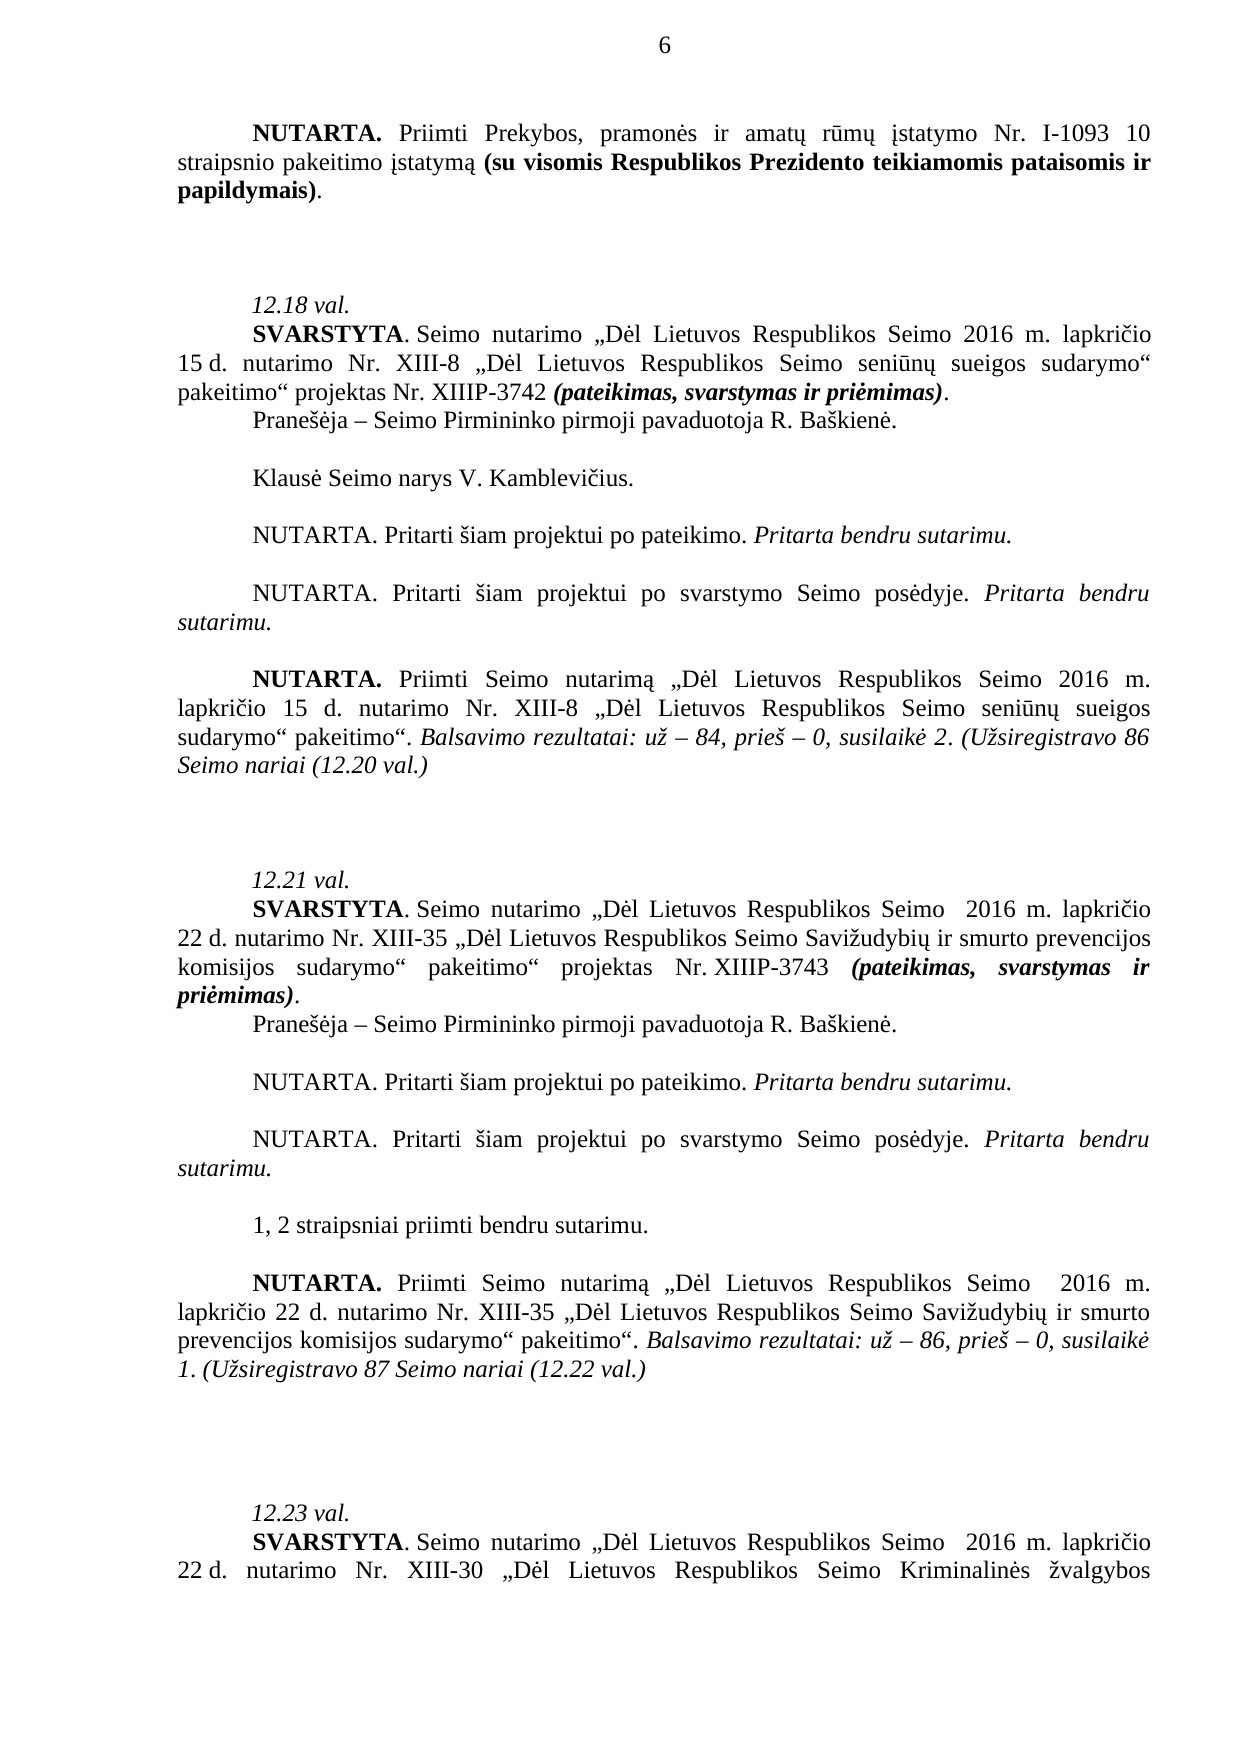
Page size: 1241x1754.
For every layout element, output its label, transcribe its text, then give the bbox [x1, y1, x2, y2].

text SVARSTYTA. Seimo nutarimo „Dėl Lietuvos Respublikos Seimo 2016 m. lapkričio 22 d. nutarimo Nr. XIII-35 „Dėl Lietuvos Respublikos Seimo Savižudybių ir smurto prevencijos komisijos sudarymo“ pakeitimo“ projektas Nr. XIIIP-3743 (pateikimas, svarstymas ir priėmimas). [177, 894, 1152, 1009]
text NUTARTA. Priimti Seimo nutarimą „Dėl Lietuvos Respublikos Seimo 2016 m. lapkričio 15 d. nutarimo Nr. XIII-8 „Dėl Lietuvos Respublikos Seimo seniūnų sueigos sudarymo“ pakeitimo“. Balsavimo rezultatai: už – 84, prieš – 0, susilaikė 2. (Užsiregistravo 86 Seimo nariai (12.20 val.) [177, 664, 1152, 779]
text NUTARTA. Priimti Prekybos, pramonės ir amatų rūmų įstatymo Nr. I-1093 10 straipsnio pakeitimo įstatymą (su visomis Respublikos Prezidento teikiamomis pataisomis ir papildymais). [177, 118, 1152, 204]
text NUTARTA. Pritarti šiam projektui po pateikimo. Pritarta bendru sutarimu. [177, 521, 1152, 549]
text NUTARTA. Pritarti šiam projektui po svarstymo Seimo posėdyje. Pritarta bendru sutarimu. [177, 1124, 1152, 1182]
text 12.23 val. [177, 1498, 1152, 1527]
text Klausė Seimo narys V. Kamblevičius. [177, 463, 1152, 492]
text SVARSTYTA. Seimo nutarimo „Dėl Lietuvos Respublikos Seimo 2016 m. lapkričio 15 d. nutarimo Nr. XIII-8 „Dėl Lietuvos Respublikos Seimo seniūnų sueigos sudarymo“ pakeitimo“ projektas Nr. XIIIP-3742 (pateikimas, svarstymas ir priėmimas). [177, 319, 1152, 406]
text NUTARTA. Pritarti šiam projektui po svarstymo Seimo posėdyje. Pritarta bendru sutarimu. [177, 578, 1152, 636]
text 1, 2 straipsniai priimti bendru sutarimu. [177, 1211, 1152, 1239]
text NUTARTA. Pritarti šiam projektui po pateikimo. Pritarta bendru sutarimu. [177, 1067, 1152, 1096]
text NUTARTA. Priimti Seimo nutarimą „Dėl Lietuvos Respublikos Seimo 2016 m. lapkričio 22 d. nutarimo Nr. XIII-35 „Dėl Lietuvos Respublikos Seimo Savižudybių ir smurto prevencijos komisijos sudarymo“ pakeitimo“. Balsavimo rezultatai: už – 86, prieš – 0, susilaikė 1. (Užsiregistravo 87 Seimo nariai (12.22 val.) [177, 1268, 1152, 1383]
text 12.21 val. [177, 866, 1152, 894]
text SVARSTYTA. Seimo nutarimo „Dėl Lietuvos Respublikos Seimo 2016 m. lapkričio 22 d. nutarimo Nr. XIII-30 „Dėl Lietuvos Respublikos Seimo Kriminalinės žvalgybos [177, 1527, 1152, 1584]
text Pranešėja – Seimo Pirmininko pirmoji pavaduotoja R. Baškienė. [177, 406, 1152, 434]
text 12.18 val. [177, 291, 1152, 319]
text Pranešėja – Seimo Pirmininko pirmoji pavaduotoja R. Baškienė. [177, 1009, 1152, 1038]
